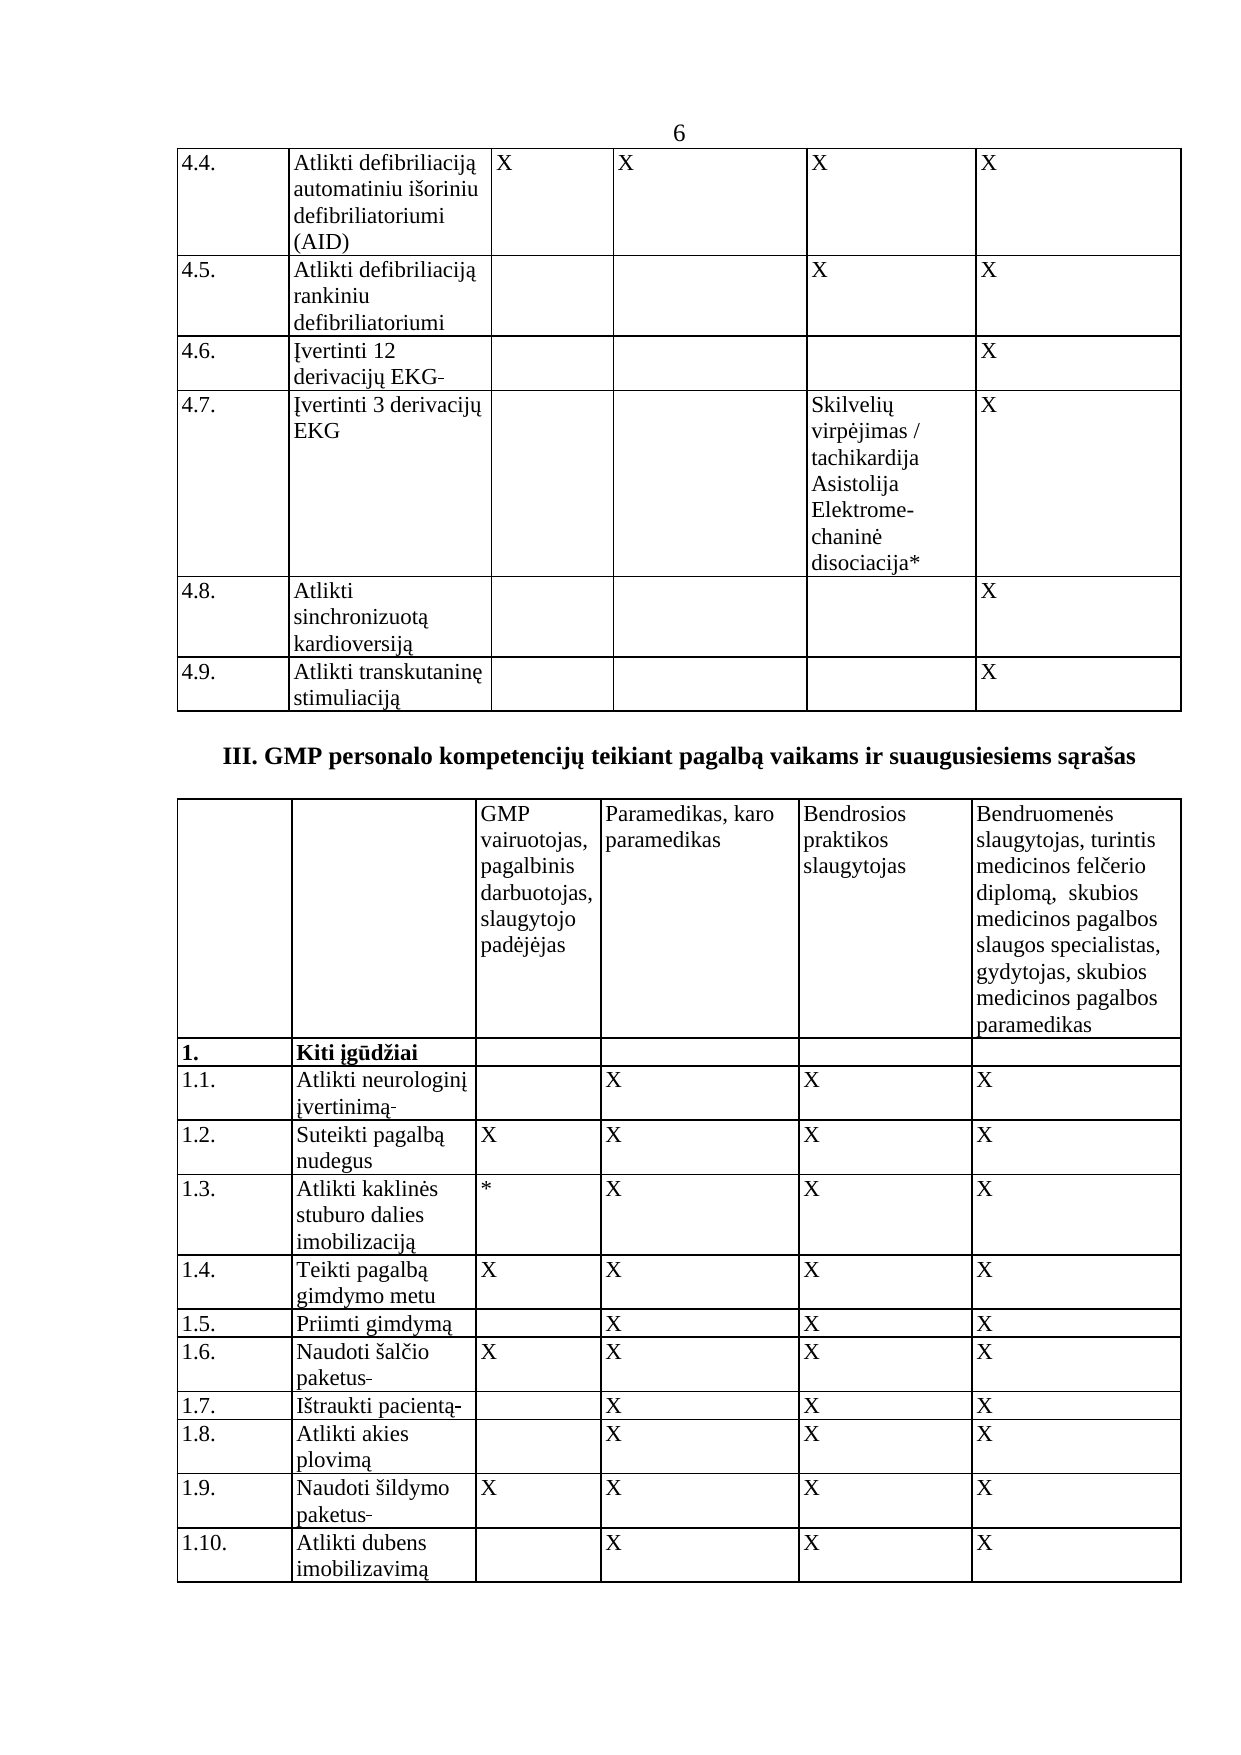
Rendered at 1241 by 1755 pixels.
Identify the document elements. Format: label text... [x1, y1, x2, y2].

table_cell X [602, 1310, 798, 1336]
table_cell X [808, 256, 975, 335]
table_cell [492, 256, 613, 335]
table_cell 4.8. [178, 577, 288, 656]
table_cell X [973, 1529, 1180, 1581]
table_header GMP vairuotojas, pagalbinis darbuotojas, slaugytojo padėjėjas [477, 800, 600, 1037]
table_cell [477, 1420, 600, 1473]
table_cell X [800, 1121, 971, 1173]
table_cell Atlikti dubens imobilizavimą [293, 1529, 475, 1581]
table_cell X [602, 1175, 798, 1254]
table_cell X [602, 1529, 798, 1581]
table_cell [477, 1310, 600, 1336]
table_header [293, 800, 475, 1037]
table_cell X [800, 1474, 971, 1527]
table_cell Atlikti sinchronizuotą kardioversiją [290, 577, 491, 656]
table_cell [800, 1039, 971, 1065]
table_cell X [808, 149, 975, 254]
table_cell X [602, 1338, 798, 1391]
table_cell Atlikti defibriliaciją rankiniu defibriliatoriumi [290, 256, 491, 335]
table_cell X [602, 1121, 798, 1173]
table_cell Įvertinti 3 derivacijų EKG [290, 391, 491, 576]
table_cell Įvertinti 12 derivacijų EKG [290, 337, 491, 389]
table_cell X [602, 1067, 798, 1119]
table_cell X [973, 1310, 1180, 1336]
table_cell [614, 337, 806, 389]
table_cell [808, 577, 975, 656]
table_cell [477, 1039, 600, 1065]
table_cell [808, 337, 975, 389]
table_cell Atlikti defibriliaciją automatiniu išoriniu defibriliatoriumi (AID) [290, 149, 491, 254]
table_cell 1.3. [178, 1175, 291, 1254]
table_cell X [977, 256, 1180, 335]
table_cell Suteikti pagalbą nudegus [293, 1121, 475, 1173]
table_cell 1.8. [178, 1420, 291, 1473]
table_cell [614, 658, 806, 710]
table_cell X [977, 658, 1180, 710]
table_cell 4.6. [178, 337, 288, 389]
table_cell 4.7. [178, 391, 288, 576]
table_cell Teikti pagalbą gimdymo metu [293, 1256, 475, 1308]
table_cell Ištraukti pacientą [293, 1392, 475, 1418]
table_cell Naudoti šalčio paketus [293, 1338, 475, 1391]
table_cell X [973, 1175, 1180, 1254]
table_cell Atlikti kaklinės stuburo dalies imobilizaciją [293, 1175, 475, 1254]
table_cell [602, 1039, 798, 1065]
table_cell [614, 577, 806, 656]
table_cell [808, 658, 975, 710]
table_cell [973, 1039, 1180, 1065]
table_cell [492, 337, 613, 389]
table_cell 1.1. [178, 1067, 291, 1119]
table_cell [492, 577, 613, 656]
table_cell 1. [178, 1039, 291, 1065]
table_cell 4.9. [178, 658, 288, 710]
table_cell X [973, 1392, 1180, 1418]
table_cell X [477, 1338, 600, 1391]
table_cell X [800, 1392, 971, 1418]
table_cell X [973, 1256, 1180, 1308]
table_cell Atlikti akies plovimą [293, 1420, 475, 1473]
table_header Bendrosios praktikos slaugytojas [800, 800, 971, 1037]
table_cell [492, 391, 613, 576]
table_cell 1.9. [178, 1474, 291, 1527]
table_cell X [492, 149, 613, 254]
table_cell Skilvelių virpėjimas / tachikardija Asistolija Elektrome-chaninė disociacija* [808, 391, 975, 576]
table_cell X [973, 1121, 1180, 1173]
table_cell X [477, 1121, 600, 1173]
table_cell X [977, 337, 1180, 389]
table_cell 1.5. [178, 1310, 291, 1336]
table_cell 1.2. [178, 1121, 291, 1173]
table_cell X [602, 1256, 798, 1308]
table_cell [477, 1067, 600, 1119]
table_cell 1.7. [178, 1392, 291, 1418]
text III. GMP personalo kompetencijų teikiant pagalbą vaikams ir suaugusiesiems sąrašas [177, 741, 1181, 769]
table_cell Atlikti transkutaninę stimuliaciją [290, 658, 491, 710]
table_cell X [977, 149, 1180, 254]
table_cell [477, 1392, 600, 1418]
table_cell X [973, 1067, 1180, 1119]
table_cell 4.5. [178, 256, 288, 335]
table_cell X [800, 1529, 971, 1581]
table_cell Priimti gimdymą [293, 1310, 475, 1336]
table_cell 1.6. [178, 1338, 291, 1391]
table_header Bendruomenės slaugytojas, turintis medicinos felčerio diplomą, skubios medicinos pagalbos slaugos specialistas, gydytojas, skubios medicinos pagalbos paramedikas [973, 800, 1180, 1037]
table_cell [492, 658, 613, 710]
table_cell X [477, 1256, 600, 1308]
table_header [178, 800, 291, 1037]
table_cell Naudoti šildymo paketus [293, 1474, 475, 1527]
table_cell X [800, 1175, 971, 1254]
table_cell Atlikti neurologinį įvertinimą [293, 1067, 475, 1119]
table_cell X [800, 1310, 971, 1336]
table_cell X [973, 1420, 1180, 1473]
table_cell X [973, 1338, 1180, 1391]
table_cell X [800, 1256, 971, 1308]
table_cell 1.4. [178, 1256, 291, 1308]
table_cell 4.4. [178, 149, 288, 254]
table_cell X [800, 1338, 971, 1391]
table_cell X [602, 1474, 798, 1527]
table_cell [614, 391, 806, 576]
table_cell X [977, 577, 1180, 656]
table_cell [614, 256, 806, 335]
table_cell X [602, 1420, 798, 1473]
table_cell X [477, 1474, 600, 1527]
table_cell X [602, 1392, 798, 1418]
table_cell X [977, 391, 1180, 576]
table_header Paramedikas, karo paramedikas [602, 800, 798, 1037]
table_cell 1.10. [178, 1529, 291, 1581]
table_cell X [973, 1474, 1180, 1527]
table_cell Kiti įgūdžiai [293, 1039, 475, 1065]
table_cell X [614, 149, 806, 254]
table_cell X [800, 1067, 971, 1119]
table_cell * [477, 1175, 600, 1254]
table_cell [477, 1529, 600, 1581]
table_cell X [800, 1420, 971, 1473]
